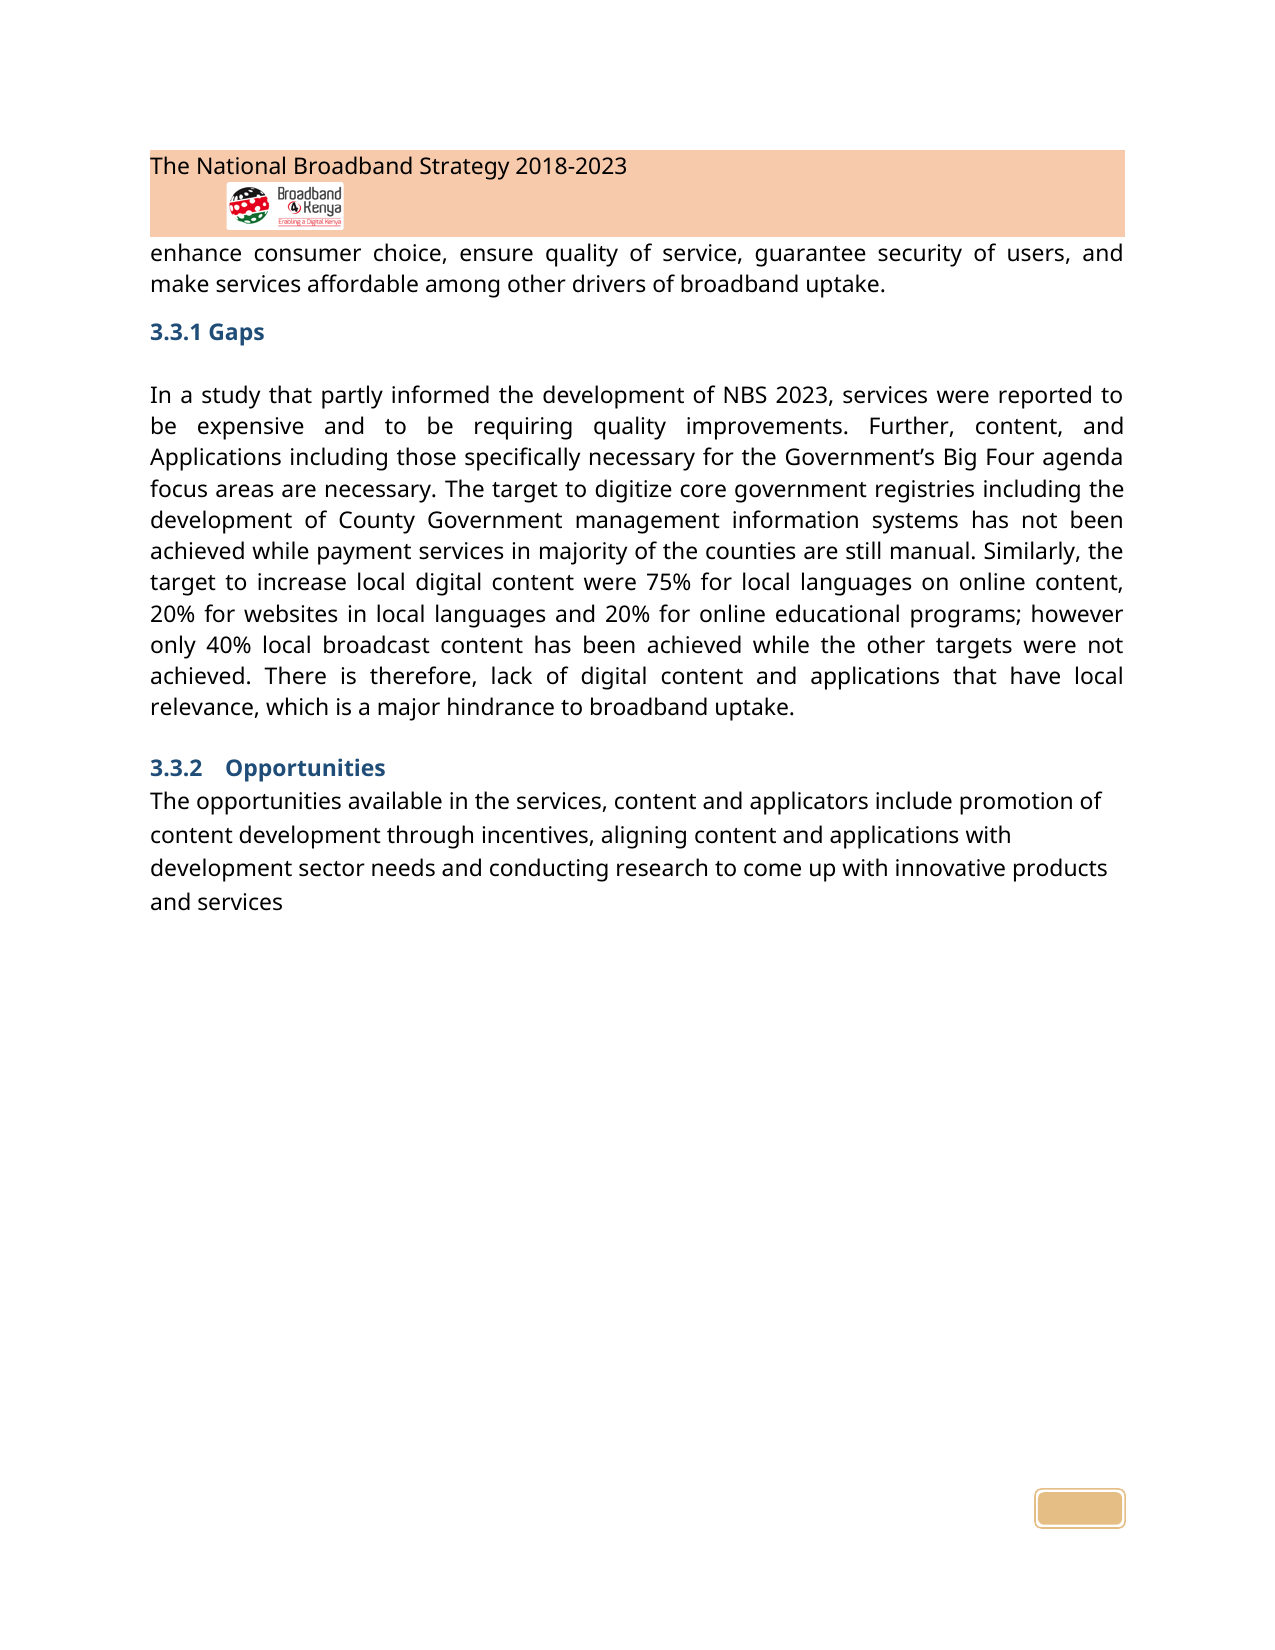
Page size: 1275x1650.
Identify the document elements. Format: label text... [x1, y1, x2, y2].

text enhance consumer choice, ensure quality of service, guarantee security of users, and make services affordable among other drivers of broadband uptake. [150, 237, 1125, 299]
subtitle 3.3.2 Opportunities [150, 752, 1125, 783]
text The opportunities available in the services, content and applicators include promotion of content development through incentives, aligning content and applications with development sector needs and conducting research to come up with innovative products and services [150, 785, 1125, 917]
subtitle 3.3.1 Gaps [150, 316, 1125, 347]
picture [226, 182, 344, 230]
list In a study that partly informed the development of NBS 2023, services were reported to be expensive and to be requiring quality improvements. Further, content, and Applications including those specifically necessary for the Government’s Big Four agenda focus areas are necessary. The target to digitize core government registries including the development of County Government management information systems has not been achieved while payment services in majority of the counties are still manual. Similarly, the target to increase local digital content were 75% for local languages on online content, 20% for websites in local languages and 20% for online educational programs; however only 40% local broadcast content has been achieved while the other targets were not achieved. There is therefore, lack of digital content and applications that have local relevance, which is a major hindrance to broadband uptake. [150, 379, 1125, 722]
